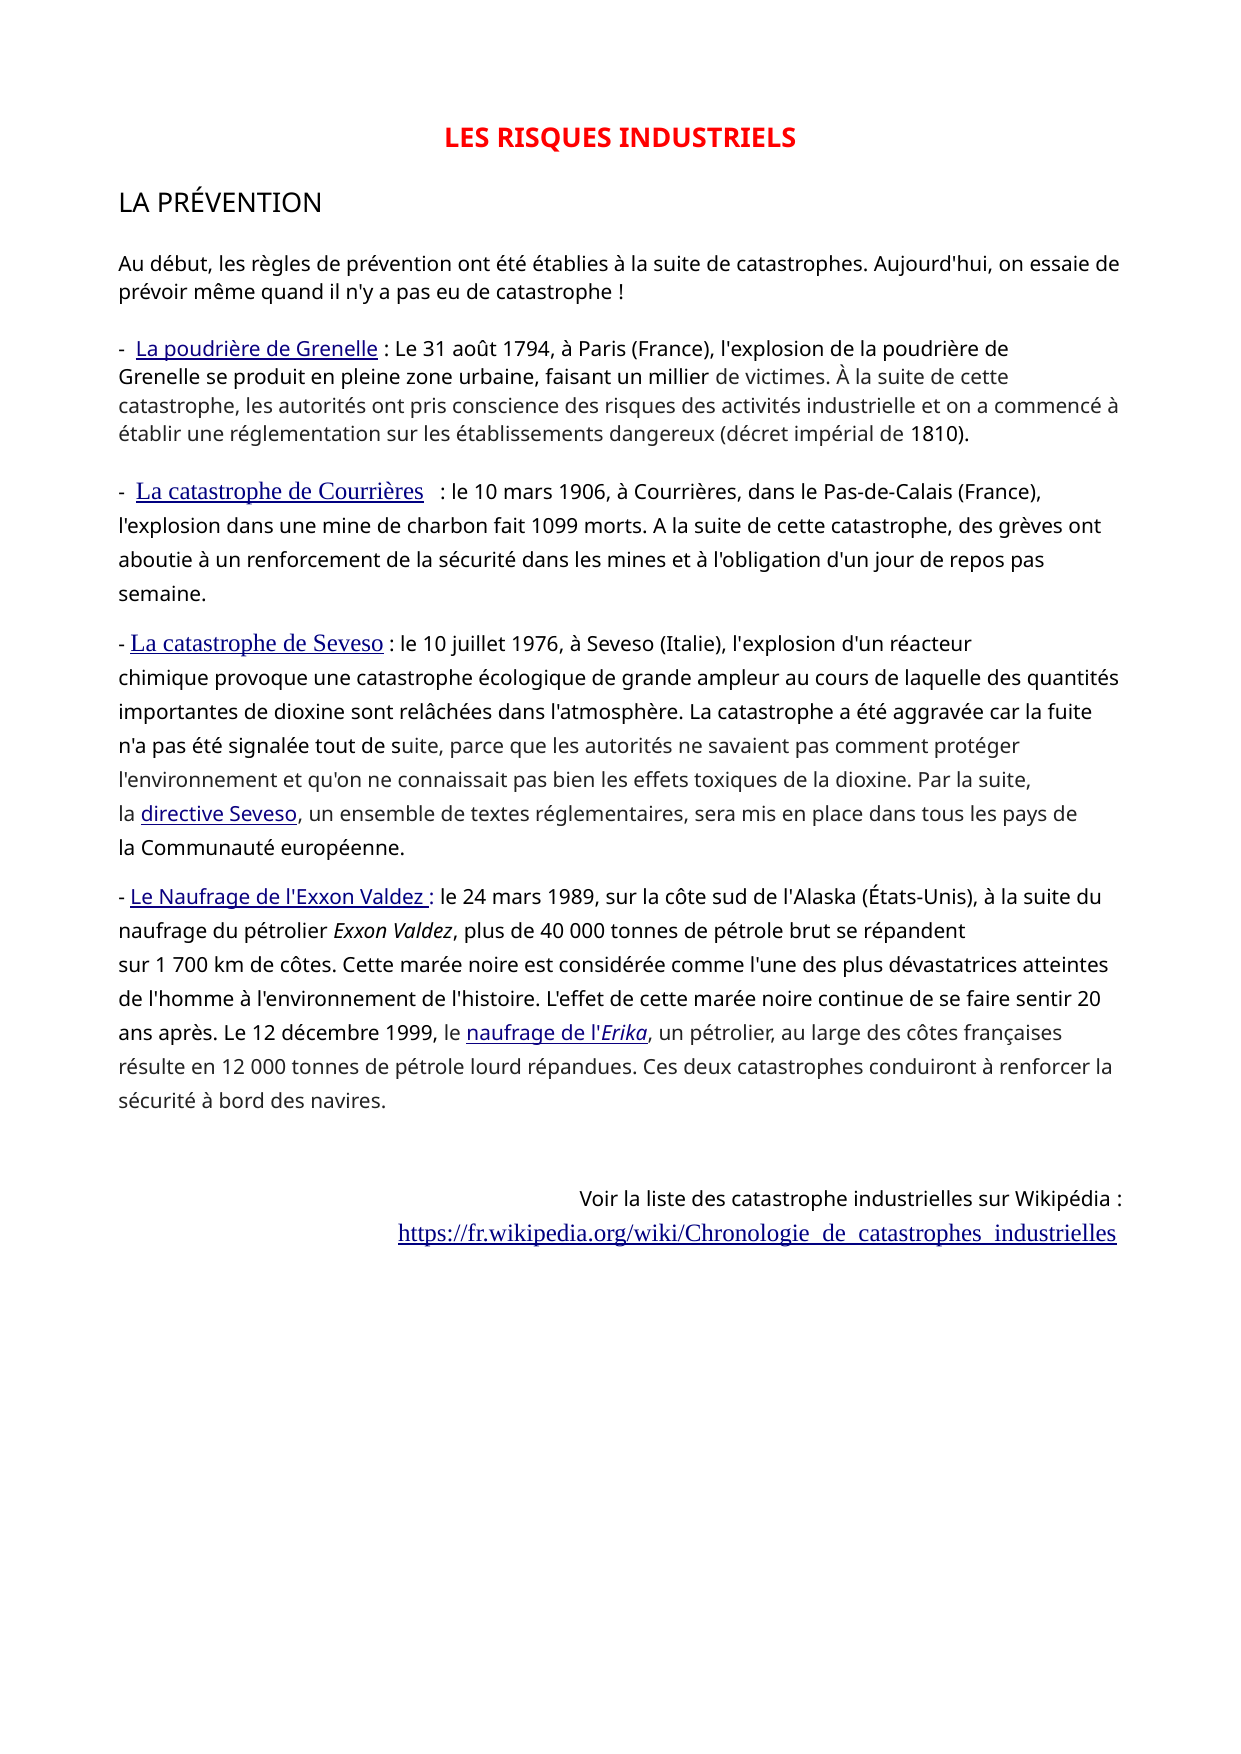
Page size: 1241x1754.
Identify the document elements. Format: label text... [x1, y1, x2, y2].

text La prévention [118, 183, 1122, 220]
text - La catastrophe de Courrières : le 10 mars 1906, à Courrières, dans le Pas-de-Calais (France), l'explosion dans une mine de charbon fait 1099 morts. A la suite de cette catastrophe, des grèves ont aboutie à un renforcement de la sécurité dans les mines et à l'obligation d'un jour de repos pas semaine. [118, 476, 1122, 608]
text Au début, les règles de prévention ont été établies à la suite de catastrophes. Aujourd'hui, on essaie de prévoir même quand il n'y a pas eu de catastrophe ! [118, 249, 1122, 306]
text - La catastrophe de Seveso : le 10 juillet 1976, à Seveso (Italie), l'explosion d'un réacteur chimique provoque une catastrophe écologique de grande ampleur au cours de laquelle des quantités importantes de dioxine sont relâchées dans l'atmosphère. La catastrophe a été aggravée car la fuite n'a pas été signalée tout de suite, parce que les autorités ne savaient pas comment protéger l'environnement et qu'on ne connaissait pas bien les effets toxiques de la dioxine. Par la suite, la directive Seveso, un ensemble de textes réglementaires, sera mis en place dans tous les pays de la Communauté européenne. [118, 628, 1122, 862]
text Voir la liste des catastrophe industrielles sur Wikipédia : https://fr.wikipedia.org/wiki/Chronologie_de_catastrophes_industrielles [118, 1184, 1122, 1248]
text - Le Naufrage de l'Exxon Valdez : le 24 mars 1989, sur la côte sud de l'Alaska (États-Unis), à la suite du naufrage du pétrolier Exxon Valdez, plus de 40 000 tonnes de pétrole brut se répandent sur 1 700 km de côtes. Cette marée noire est considérée comme l'une des plus dévastatrices atteintes de l'homme à l'environnement de l'histoire. L'effet de cette marée noire continue de se faire sentir 20 ans après. Le 12 décembre 1999, le naufrage de l'Erika, un pétrolier, au large des côtes françaises résulte en 12 000 tonnes de pétrole lourd répandues. Ces deux catastrophes conduiront à renforcer la sécurité à bord des navires. [118, 882, 1122, 1115]
text - La poudrière de Grenelle : Le 31 août 1794, à Paris (France), l'explosion de la poudrière de Grenelle se produit en pleine zone urbaine, faisant un millier de victimes. À la suite de cette catastrophe, les autorités ont pris conscience des risques des activités industrielle et on a commencé à établir une réglementation sur les établissements dangereux (décret impérial de 1810). [118, 334, 1122, 448]
text Les risques industriels [118, 118, 1122, 155]
